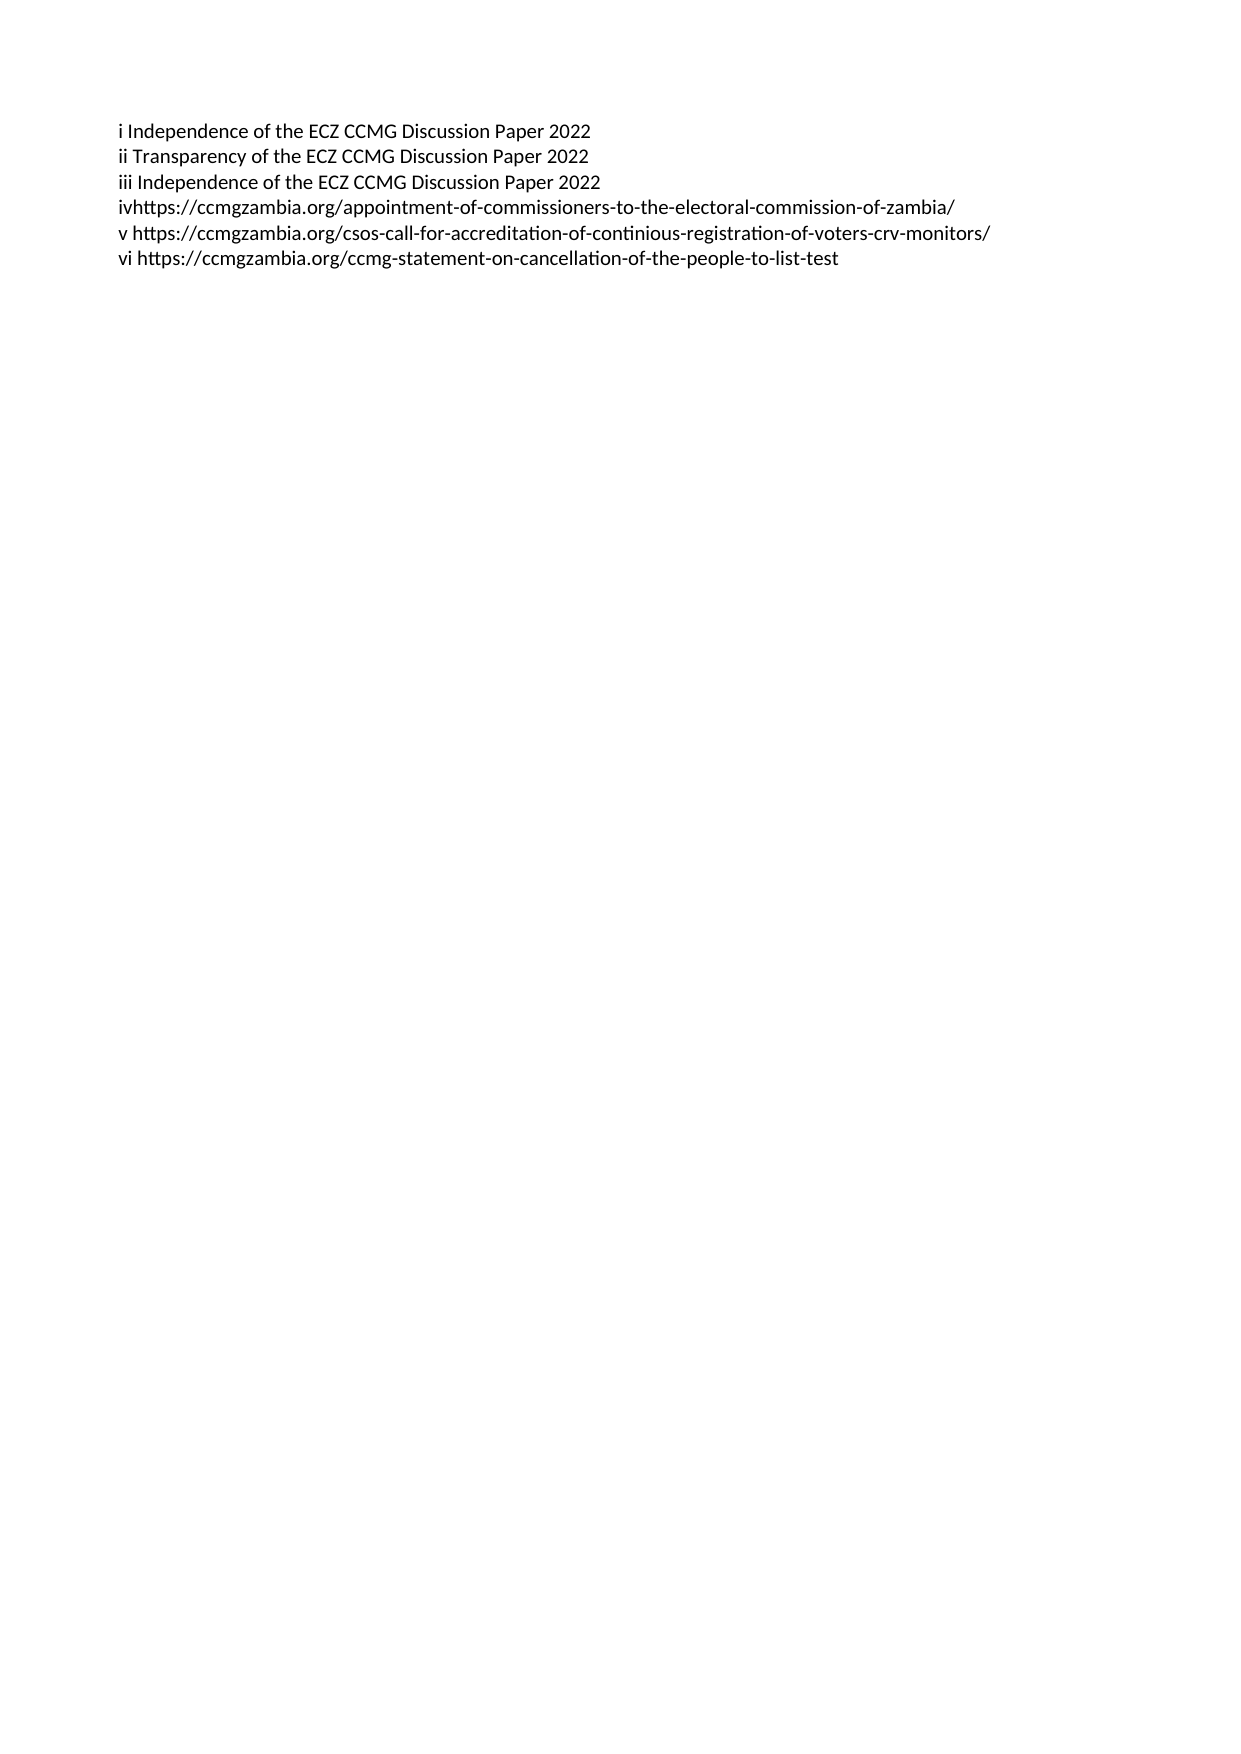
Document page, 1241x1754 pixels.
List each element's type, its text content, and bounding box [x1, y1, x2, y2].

text https://ccmgzambia.org/csos-call-for-accreditation-of-continious-registration-of-voters-crv-monitors/ [118, 220, 1122, 245]
text Transparency of the ECZ CCMG Discussion Paper 2022 [118, 143, 1122, 169]
text Independence of the ECZ CCMG Discussion Paper 2022 [118, 169, 1122, 194]
text https://ccmgzambia.org/ccmg-statement-on-cancellation-of-the-people-to-list-test [118, 245, 1122, 271]
text https://ccmgzambia.org/appointment-of-commissioners-to-the-electoral-commission-of-zambia/ [118, 194, 1122, 220]
text Independence of the ECZ CCMG Discussion Paper 2022 [118, 118, 1122, 143]
